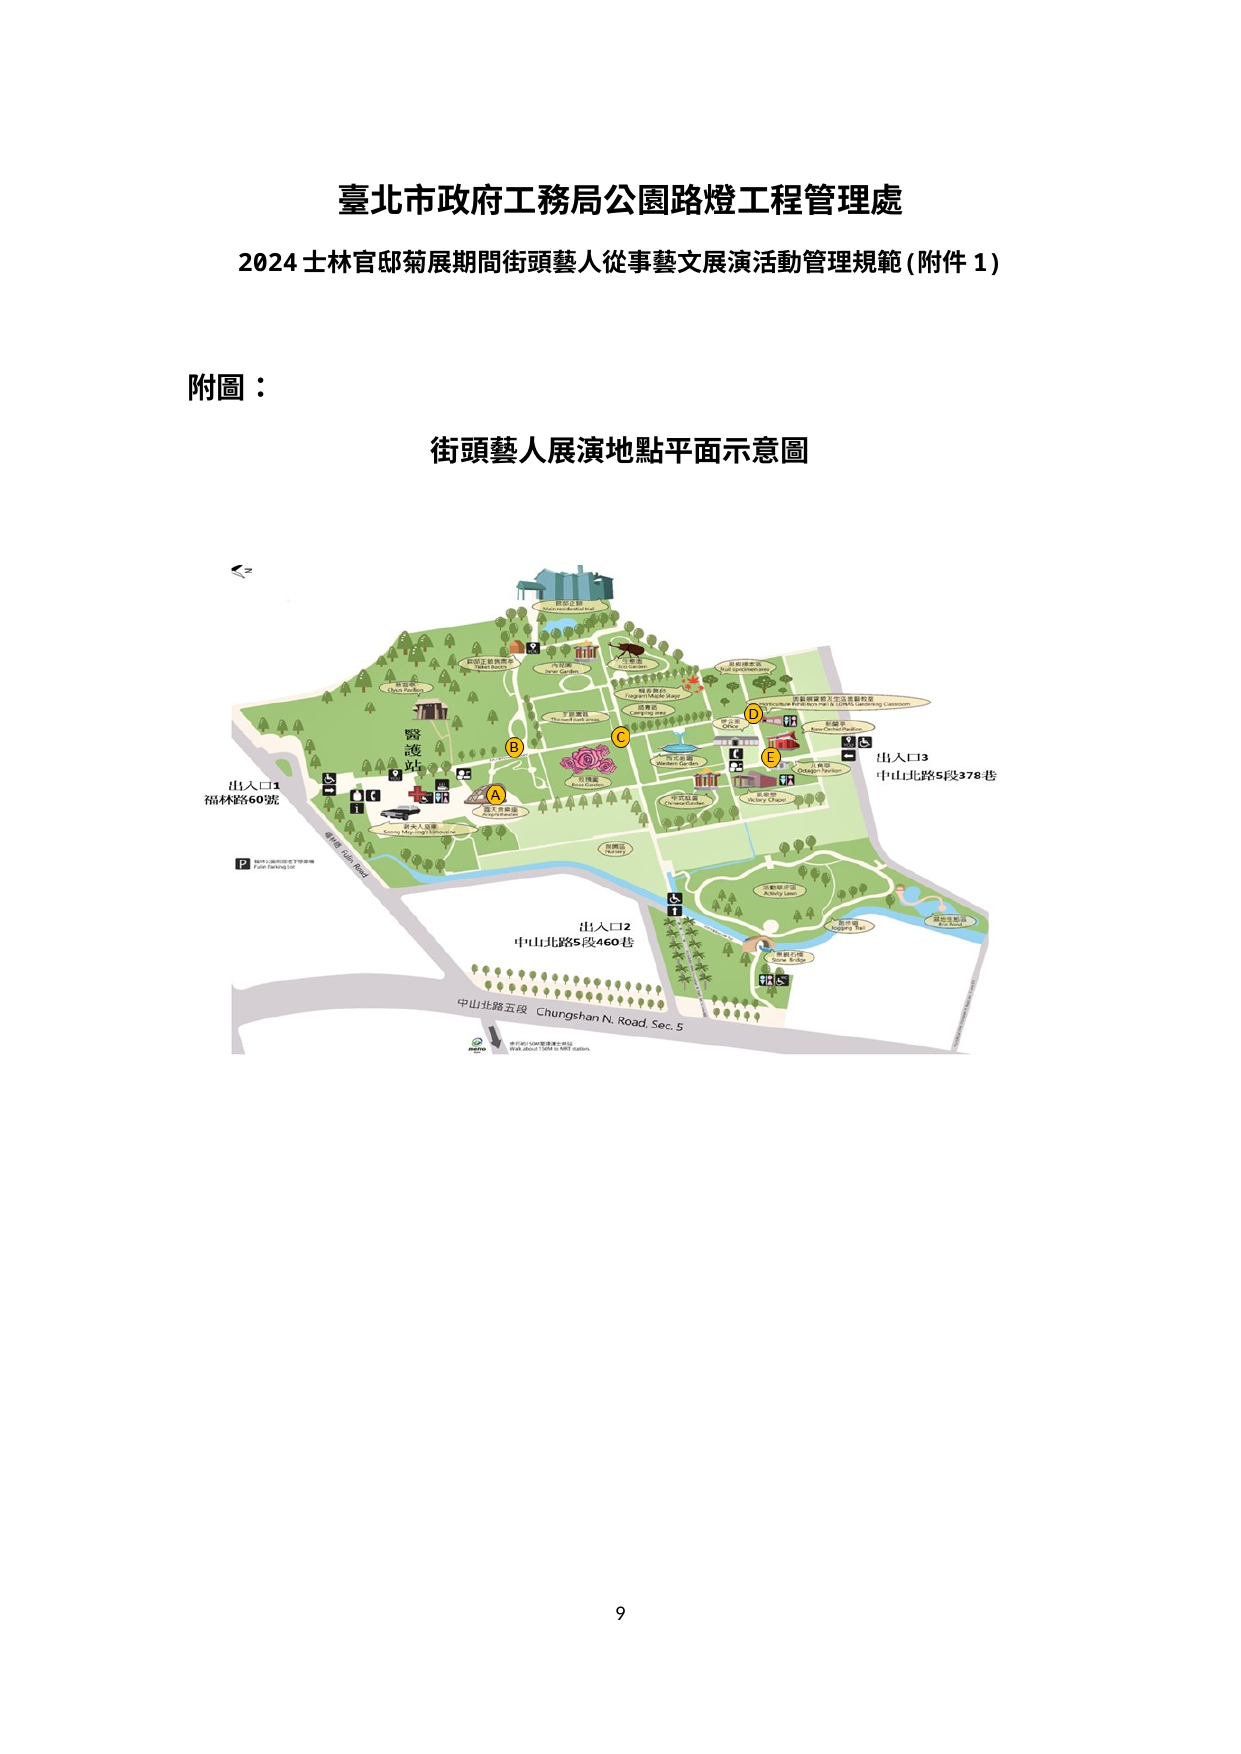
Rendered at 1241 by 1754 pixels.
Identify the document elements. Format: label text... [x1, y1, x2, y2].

text 臺北市政府工務局公園路燈工程管理處 [187, 157, 1053, 219]
text 2024士林官邸菊展期間街頭藝人從事藝文展演活動管理規範(附件1) [187, 219, 1053, 344]
text 街頭藝人展演地點平面示意圖 [187, 407, 1053, 469]
text 附圖： [187, 344, 1053, 407]
